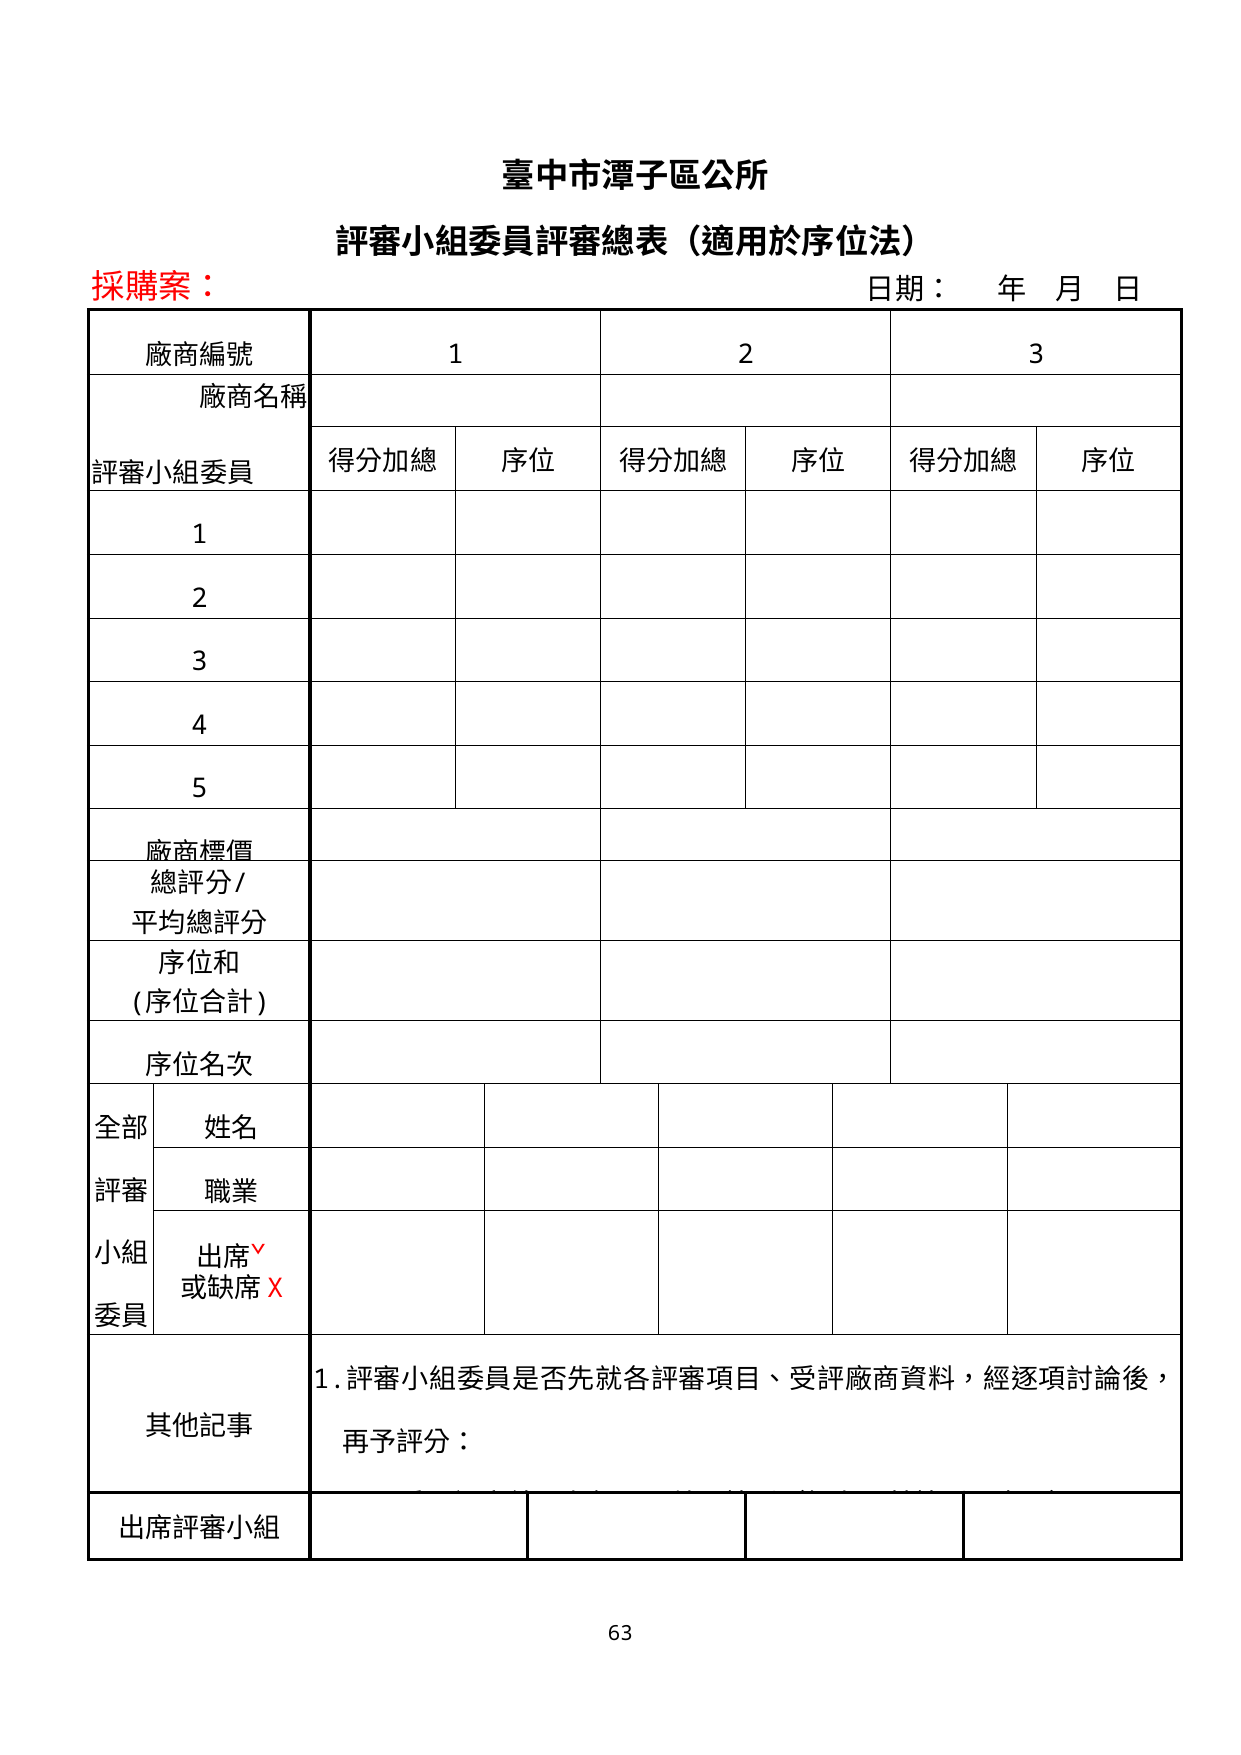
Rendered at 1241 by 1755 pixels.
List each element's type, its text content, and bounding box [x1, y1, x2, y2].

table_cell [312, 619, 455, 681]
table_cell [601, 809, 890, 860]
table_cell [601, 861, 890, 940]
table_cell [965, 1494, 1180, 1558]
table_cell [891, 746, 1036, 808]
table_cell [1008, 1148, 1180, 1210]
table_cell [891, 682, 1036, 744]
table_cell [659, 1148, 832, 1210]
table_cell [601, 555, 745, 617]
table_cell 序位名次 [90, 1021, 308, 1083]
table_cell [659, 1211, 832, 1334]
table_cell [456, 682, 600, 744]
table_cell 1 [90, 491, 308, 554]
table_cell [746, 619, 890, 681]
table_cell [601, 375, 890, 426]
table_cell 其他記事 [90, 1335, 308, 1491]
table_cell 總評分/ 平均總評分 [90, 861, 308, 940]
table_cell [891, 375, 1180, 426]
table_cell [1008, 1211, 1180, 1334]
table_cell 廠商名稱 評審小組委員 [90, 375, 308, 490]
table_cell [312, 861, 600, 940]
table_cell 全部評審 小組委員 [90, 1084, 153, 1334]
table_cell 得分加總 [891, 427, 1036, 490]
table_cell [833, 1211, 1007, 1334]
table_cell [1037, 746, 1180, 808]
table_cell [891, 1021, 1180, 1083]
table_cell [312, 1148, 484, 1210]
table_cell [746, 555, 890, 617]
table_cell [891, 941, 1180, 1020]
table_cell [312, 809, 600, 860]
table_cell [1037, 555, 1180, 617]
table_cell [746, 491, 890, 554]
table_cell [601, 682, 745, 744]
table_cell [1008, 1084, 1180, 1147]
table_cell [485, 1211, 658, 1334]
table_cell 序位 [746, 427, 890, 490]
table_cell [456, 746, 600, 808]
table_cell [833, 1084, 1007, 1147]
table_cell [746, 682, 890, 744]
table_cell [312, 375, 600, 426]
table_cell [312, 1494, 526, 1558]
table_cell 3 [891, 311, 1180, 374]
table_cell 3 [90, 619, 308, 681]
table_cell [891, 491, 1036, 554]
table_cell 序位和 (序位合計) [90, 941, 308, 1020]
table_cell [485, 1148, 658, 1210]
table_cell 2 [601, 311, 890, 374]
table_cell [1037, 491, 1180, 554]
table_cell [891, 555, 1036, 617]
table_cell 得分加總 [312, 427, 455, 490]
table_cell 1 [312, 311, 600, 374]
table_cell [601, 746, 745, 808]
table_cell [601, 941, 890, 1020]
table_cell 出席評審小組 [90, 1494, 308, 1558]
table_cell [1037, 619, 1180, 681]
table_cell [1037, 682, 1180, 744]
table_cell 得分加總 [601, 427, 745, 490]
table_cell [891, 809, 1180, 860]
table_cell [601, 1021, 890, 1083]
table_cell 姓名 [154, 1084, 308, 1147]
table_cell [891, 861, 1180, 940]
table_cell [456, 555, 600, 617]
table_header 臺中市潭子區公所 評審小組委員評審總表（適用於序位法） [89, 149, 1181, 260]
table_cell [456, 619, 600, 681]
table_cell [747, 1494, 962, 1558]
table_cell 5 [90, 746, 308, 808]
table_cell [456, 491, 600, 554]
table_cell 序位 [1037, 427, 1180, 490]
table_cell 序位 [456, 427, 600, 490]
table_cell [312, 746, 455, 808]
table_cell [312, 555, 455, 617]
table_cell 廠商編號 [90, 311, 308, 374]
table_cell 職業 [154, 1148, 308, 1210]
table_cell 1.評審小組委員是否先就各評審項目、受評廠商資料，經逐項討論後，再予評分： 2.不同委員評審結果有無明顯差異情形（如有，其情形及處置）： 3.評審小組或個別委員評審結果有無差異情形（如有，其情形及處置）： [312, 1335, 1180, 1491]
table_cell [312, 1211, 484, 1334]
table_cell [312, 682, 455, 744]
table_cell 2 [90, 555, 308, 617]
table_cell 採購案： [89, 260, 827, 308]
table_cell 廠商標價 [90, 809, 308, 860]
table_cell 4 [90, 682, 308, 744]
table_cell [312, 1084, 484, 1147]
table_cell [746, 746, 890, 808]
table_cell [485, 1084, 658, 1147]
table_cell [312, 1021, 600, 1083]
table_cell [659, 1084, 832, 1147]
table_cell [601, 619, 745, 681]
table_cell [833, 1148, 1007, 1210]
table_cell [529, 1494, 744, 1558]
table_cell 日期： 年 月 日 [827, 260, 1181, 308]
table_cell [312, 491, 455, 554]
table_cell [601, 491, 745, 554]
table_cell [891, 619, 1036, 681]
table_cell 出席ˇ 或缺席Χ [154, 1211, 308, 1334]
table_cell [312, 941, 600, 1020]
